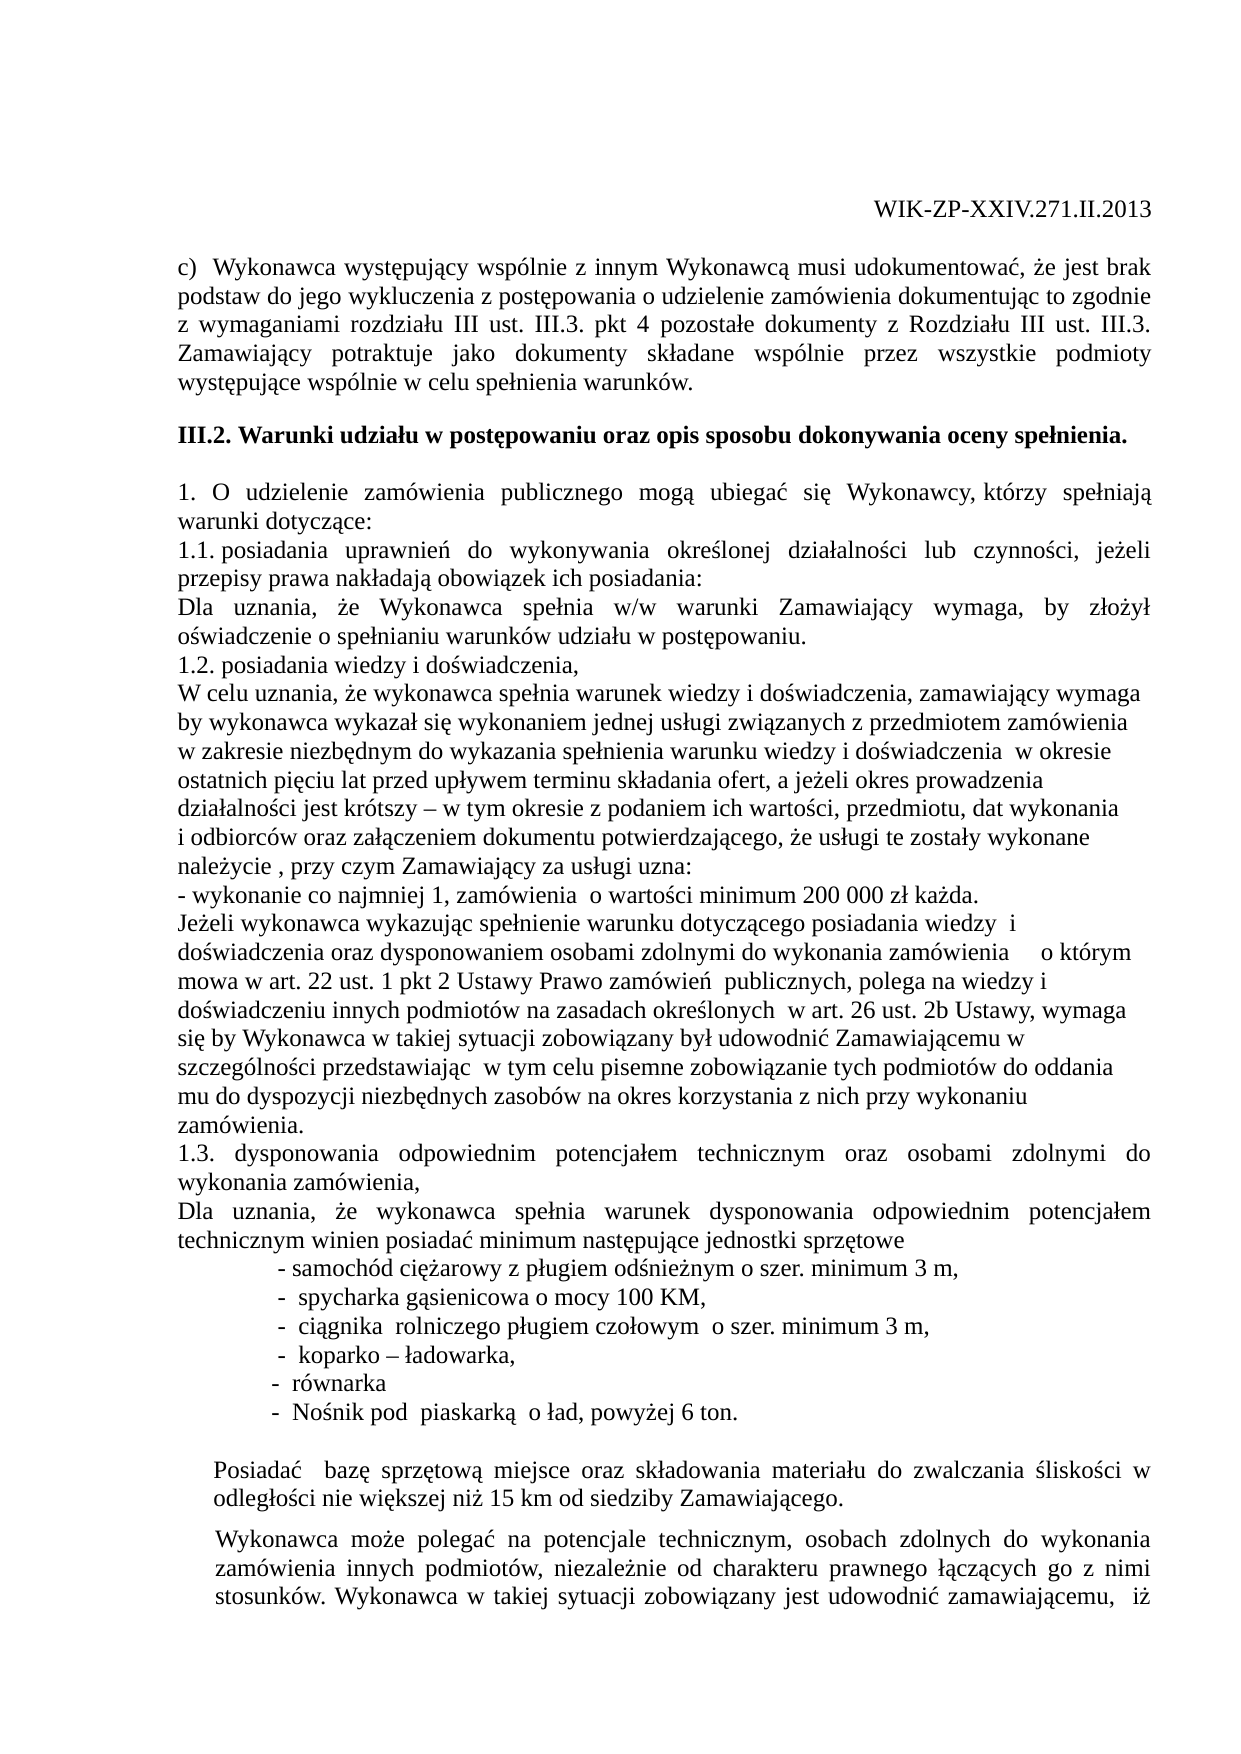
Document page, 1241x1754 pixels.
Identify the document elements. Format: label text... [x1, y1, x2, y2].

list Posiadać bazę sprzętową miejsce oraz składowania materiału do zwalczania śliskości w odległości nie większej niż 15 km od siedziby Zamawiającego. [176, 1455, 1152, 1512]
list - spycharka gąsienicowa o mocy 100 KM, [177, 1282, 1152, 1311]
text c) Wykonawca występujący wspólnie z innym Wykonawcą musi udokumentować, że jest brak podstaw do jego wykluczenia z postępowania o udzielenie zamówienia dokumentując to zgodnie z wymaganiami rozdziału III ust. III.3. pkt 4 pozostałe dokumenty z Rozdziału III ust. III.3. Zamawiający potraktuje jako dokumenty składane wspólnie przez wszystkie podmioty występujące wspólnie w celu spełnienia warunków. [177, 252, 1152, 396]
list Wykonawca może polegać na potencjale technicznym, osobach zdolnych do wykonania zamówienia innych podmiotów, niezależnie od charakteru prawnego łączących go z nimi stosunków. Wykonawca w takiej sytuacji zobowiązany jest udowodnić zamawiającemu, iż [177, 1524, 1152, 1610]
text Dla uznania, że Wykonawca spełnia w/w warunki Zamawiający wymaga, by złożył oświadczenie o spełnianiu warunków udziału w postępowaniu. [177, 592, 1152, 650]
text 1.1. posiadania uprawnień do wykonywania określonej działalności lub czynności, jeżeli przepisy prawa nakładają obowiązek ich posiadania: [177, 535, 1152, 592]
list - ciągnika rolniczego pługiem czołowym o szer. minimum 3 m, [177, 1311, 1152, 1340]
text III.2. Warunki udziału w postępowaniu oraz opis sposobu dokonywania oceny spełnienia. [177, 420, 1152, 448]
list - Nośnik pod piaskarką o ład, powyżej 6 ton. [177, 1397, 1152, 1426]
text 1.3. dysponowania odpowiednim potencjałem technicznym oraz osobami zdolnymi do wykonania zamówienia, [177, 1138, 1152, 1196]
list - równarka [177, 1368, 1152, 1397]
text W celu uznania, że wykonawca spełnia warunek wiedzy i doświadczenia, zamawiający wymaga by wykonawca wykazał się wykonaniem jednej usługi związanych z przedmiotem zamówienia w zakresie niezbędnym do wykazania spełnienia warunku wiedzy i doświadczenia w okresie ostatnich pięciu lat przed upływem terminu składania ofert, a jeżeli okres prowadzenia działalności jest krótszy – w tym okresie z podaniem ich wartości, przedmiotu, dat wykonania i odbiorców oraz załączeniem dokumentu potwierdzającego, że usługi te zostały wykonane należycie , przy czym Zamawiający za usługi uzna: [177, 678, 1152, 880]
text 1.2. posiadania wiedzy i doświadczenia, [177, 650, 1152, 678]
text 1. O udzielenie zamówienia publicznego mogą ubiegać się Wykonawcy, którzy spełniają warunki dotyczące: [177, 477, 1152, 535]
list - samochód ciężarowy z pługiem odśnieżnym o szer. minimum 3 m, [177, 1253, 1152, 1282]
text Jeżeli wykonawca wykazując spełnienie warunku dotyczącego posiadania wiedzy i doświadczenia oraz dysponowaniem osobami zdolnymi do wykonania zamówienia o którym mowa w art. 22 ust. 1 pkt 2 Ustawy Prawo zamówień publicznych, polega na wiedzy i doświadczeniu innych podmiotów na zasadach określonych w art. 26 ust. 2b Ustawy, wymaga się by Wykonawca w takiej sytuacji zobowiązany był udowodnić Zamawiającemu w szczególności przedstawiając w tym celu pisemne zobowiązanie tych podmiotów do oddania mu do dyspozycji niezbędnych zasobów na okres korzystania z nich przy wykonaniu zamówienia. [177, 908, 1152, 1138]
text - wykonanie co najmniej 1, zamówienia o wartości minimum 200 000 zł każda. [177, 880, 1152, 908]
list - koparko – ładowarka, [177, 1340, 1152, 1368]
text Dla uznania, że wykonawca spełnia warunek dysponowania odpowiednim potencjałem technicznym winien posiadać minimum następujące jednostki sprzętowe [177, 1196, 1152, 1253]
